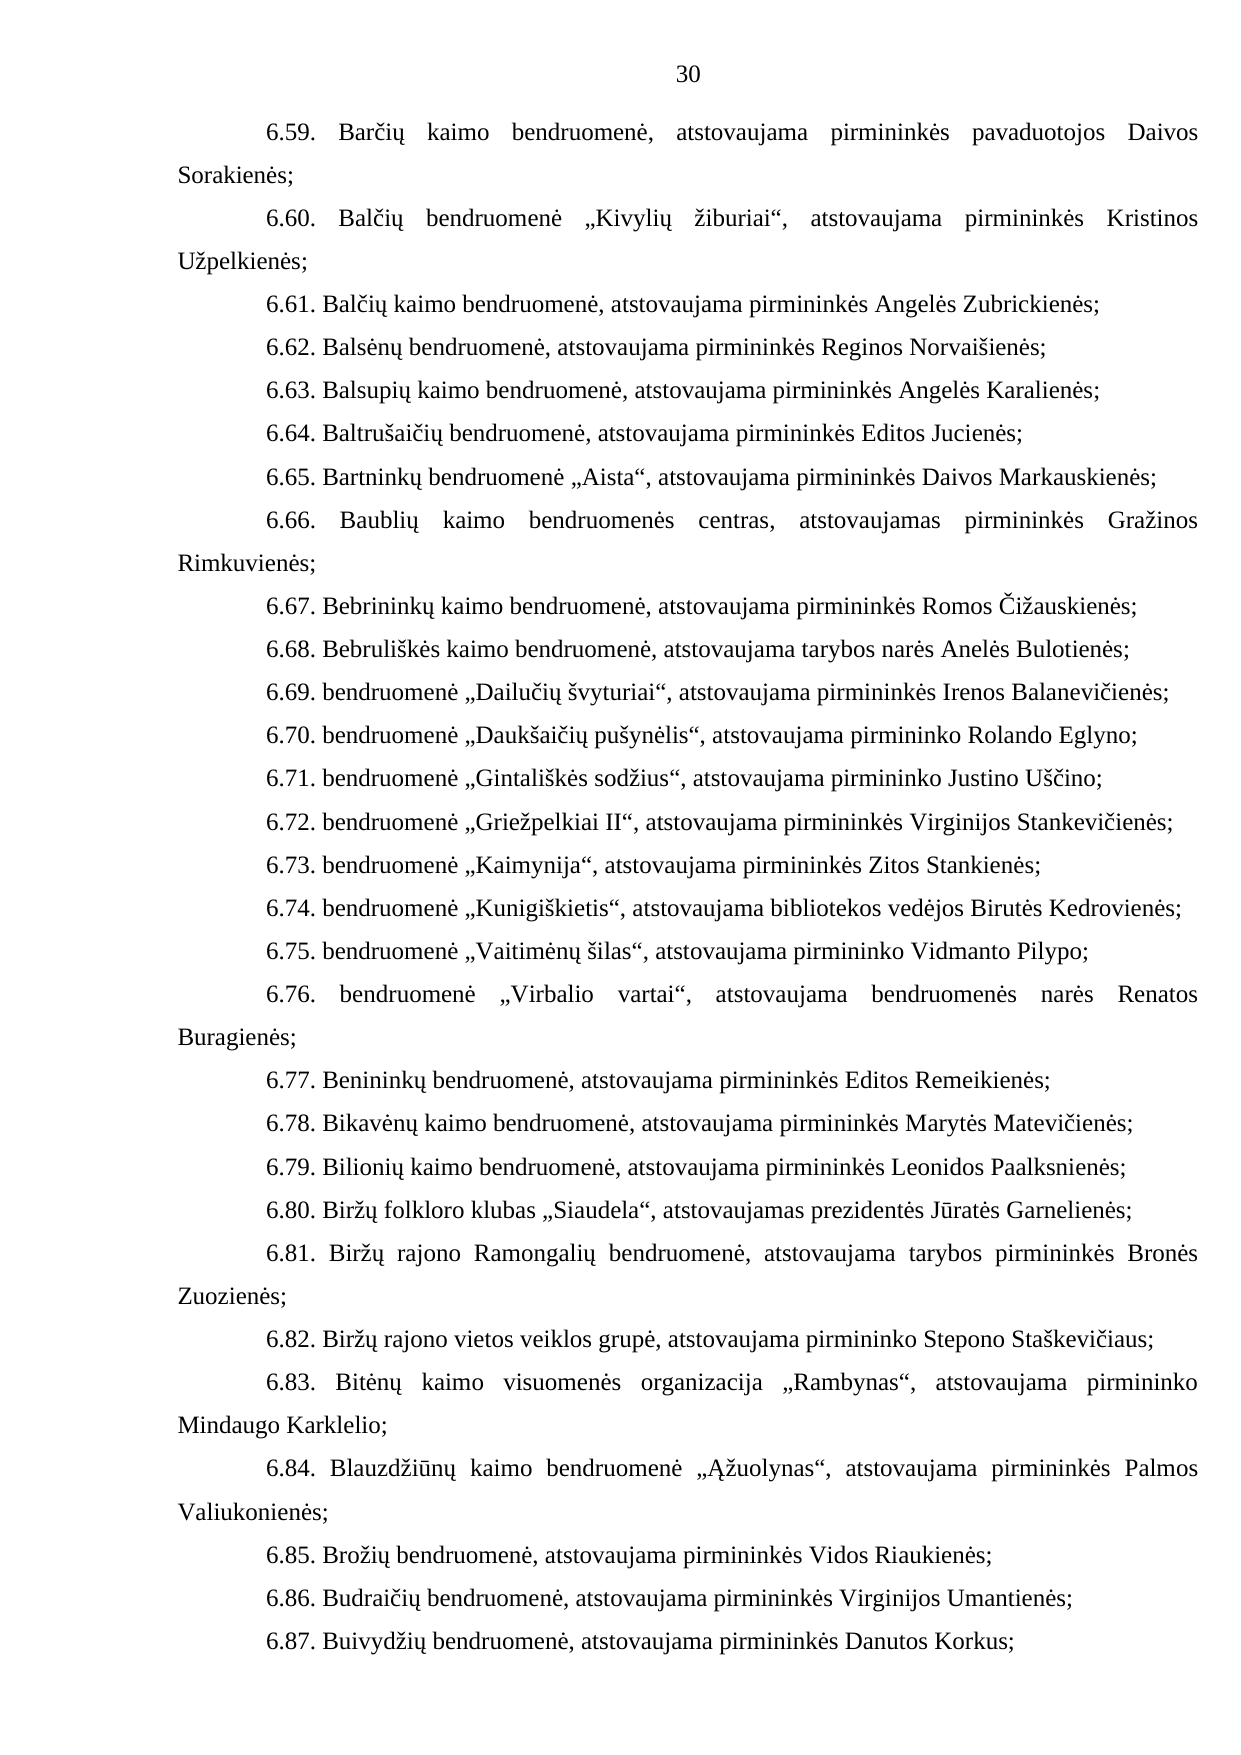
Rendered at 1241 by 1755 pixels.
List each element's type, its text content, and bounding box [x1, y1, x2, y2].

text 6.80. Biržų folkloro klubas „Siaudela“, atstovaujamas prezidentės Jūratės Garnelienės; [177, 1195, 1199, 1223]
text 6.74. bendruomenė „Kunigiškietis“, atstovaujama bibliotekos vedėjos Birutės Kedrovienės; [177, 893, 1199, 922]
text 6.66. Baublių kaimo bendruomenės centras, atstovaujamas pirmininkės Gražinos Rimkuvienės; [177, 505, 1199, 577]
text 6.82. Biržų rajono vietos veiklos grupė, atstovaujama pirmininko Stepono Staškevičiaus; [177, 1324, 1199, 1353]
text 6.86. Budraičių bendruomenė, atstovaujama pirmininkės Virginijos Umantienės; [177, 1583, 1199, 1612]
text 6.64. Baltrušaičių bendruomenė, atstovaujama pirmininkės Editos Jucienės; [177, 418, 1199, 447]
text 6.69. bendruomenė „Dailučių švyturiai“, atstovaujama pirmininkės Irenos Balanevičienės; [177, 677, 1199, 706]
text 6.73. bendruomenė „Kaimynija“, atstovaujama pirmininkės Zitos Stankienės; [177, 850, 1199, 878]
text 6.67. Bebrininkų kaimo bendruomenė, atstovaujama pirmininkės Romos Čižauskienės; [177, 591, 1199, 620]
text 6.68. Bebruliškės kaimo bendruomenė, atstovaujama tarybos narės Anelės Bulotienės; [177, 634, 1199, 663]
text 6.70. bendruomenė „Daukšaičių pušynėlis“, atstovaujama pirmininko Rolando Eglyno; [177, 720, 1199, 749]
text 6.63. Balsupių kaimo bendruomenė, atstovaujama pirmininkės Angelės Karalienės; [177, 375, 1199, 404]
text 6.81. Biržų rajono Ramongalių bendruomenė, atstovaujama tarybos pirmininkės Bronės Zuozienės; [177, 1238, 1199, 1310]
text 6.62. Balsėnų bendruomenė, atstovaujama pirmininkės Reginos Norvaišienės; [177, 332, 1199, 361]
text 6.85. Brožių bendruomenė, atstovaujama pirmininkės Vidos Riaukienės; [177, 1540, 1199, 1568]
text 6.77. Benininkų bendruomenė, atstovaujama pirmininkės Editos Remeikienės; [177, 1065, 1199, 1094]
text 6.61. Balčių kaimo bendruomenė, atstovaujama pirmininkės Angelės Zubrickienės; [177, 289, 1199, 318]
text 6.65. Bartninkų bendruomenė „Aista“, atstovaujama pirmininkės Daivos Markauskienės; [177, 462, 1199, 490]
text 6.79. Bilionių kaimo bendruomenė, atstovaujama pirmininkės Leonidos Paalksnienės; [177, 1152, 1199, 1180]
text 6.78. Bikavėnų kaimo bendruomenė, atstovaujama pirmininkės Marytės Matevičienės; [177, 1108, 1199, 1137]
text 6.71. bendruomenė „Gintališkės sodžius“, atstovaujama pirmininko Justino Uščino; [177, 763, 1199, 792]
text 6.60. Balčių bendruomenė „Kivylių žiburiai“, atstovaujama pirmininkės Kristinos Užpelkienės; [177, 203, 1199, 275]
text 6.87. Buivydžių bendruomenė, atstovaujama pirmininkės Danutos Korkus; [177, 1626, 1199, 1655]
text 6.72. bendruomenė „Griežpelkiai II“, atstovaujama pirmininkės Virginijos Stankevičienės; [177, 807, 1199, 835]
text 6.59. Barčių kaimo bendruomenė, atstovaujama pirmininkės pavaduotojos Daivos Sorakienės; [177, 117, 1199, 188]
text 6.76. bendruomenė „Virbalio vartai“, atstovaujama bendruomenės narės Renatos Buragienės; [177, 979, 1199, 1051]
text 6.75. bendruomenė „Vaitimėnų šilas“, atstovaujama pirmininko Vidmanto Pilypo; [177, 936, 1199, 965]
text 6.83. Bitėnų kaimo visuomenės organizacija „Rambynas“, atstovaujama pirmininko Mindaugo Karklelio; [177, 1367, 1199, 1439]
text 6.84. Blauzdžiūnų kaimo bendruomenė „Ąžuolynas“, atstovaujama pirmininkės Palmos Valiukonienės; [177, 1453, 1199, 1525]
